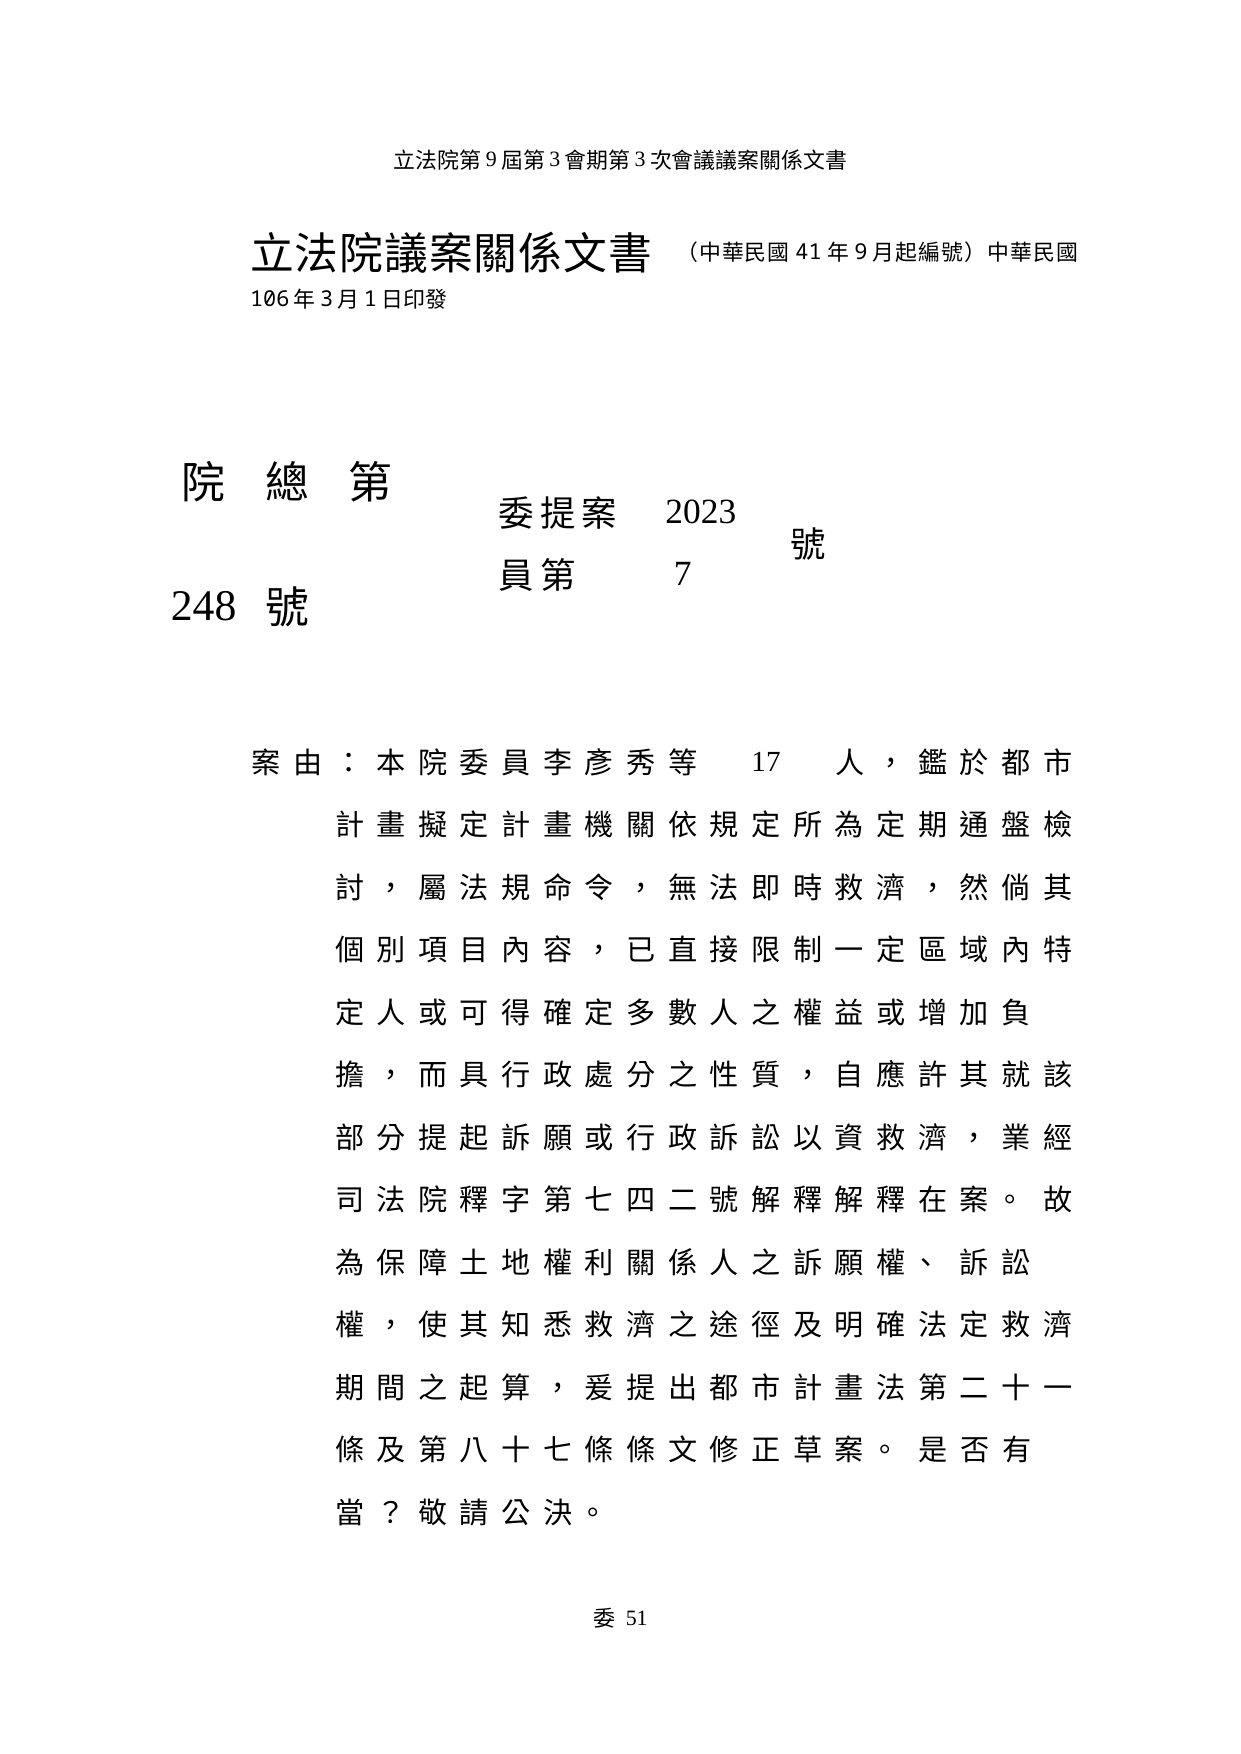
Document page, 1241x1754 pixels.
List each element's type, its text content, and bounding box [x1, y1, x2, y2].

table_header 院總第248號 [162, 406, 420, 656]
table_header [788, 406, 793, 656]
table_header [793, 406, 807, 656]
table_header 提案第 [534, 406, 639, 656]
text 立法院議案關係文書 （中華民國41年9月起編號）中華民國106年3月1日印發 [250, 219, 1078, 314]
table_header 委員 [420, 406, 534, 656]
table_header 號 [751, 406, 788, 656]
text 案由：本院委員李彥秀等17人，鑑於都市計畫擬定計畫機關依規定所為定期通盤檢討，屬法規命令，無法即時救濟，然倘其個別項目內容，已直接限制一定區域內特定人或可得確定多數人之權益或增加負擔，而具行政處分之性質，自應許其就該部分提起訴願或行政訴訟以資救濟，業經司法院釋字第七四二號解釋解釋在案。故為保障土地權利關係人之訴願權、訴訟權，使其知悉救濟之途徑及明確法定救濟期間之起算，爰提出都市計畫法第二十一條及第八十七條條文修正草案。是否有當？敬請公決。 [217, 719, 1078, 1531]
table_header 20237 [640, 406, 751, 656]
